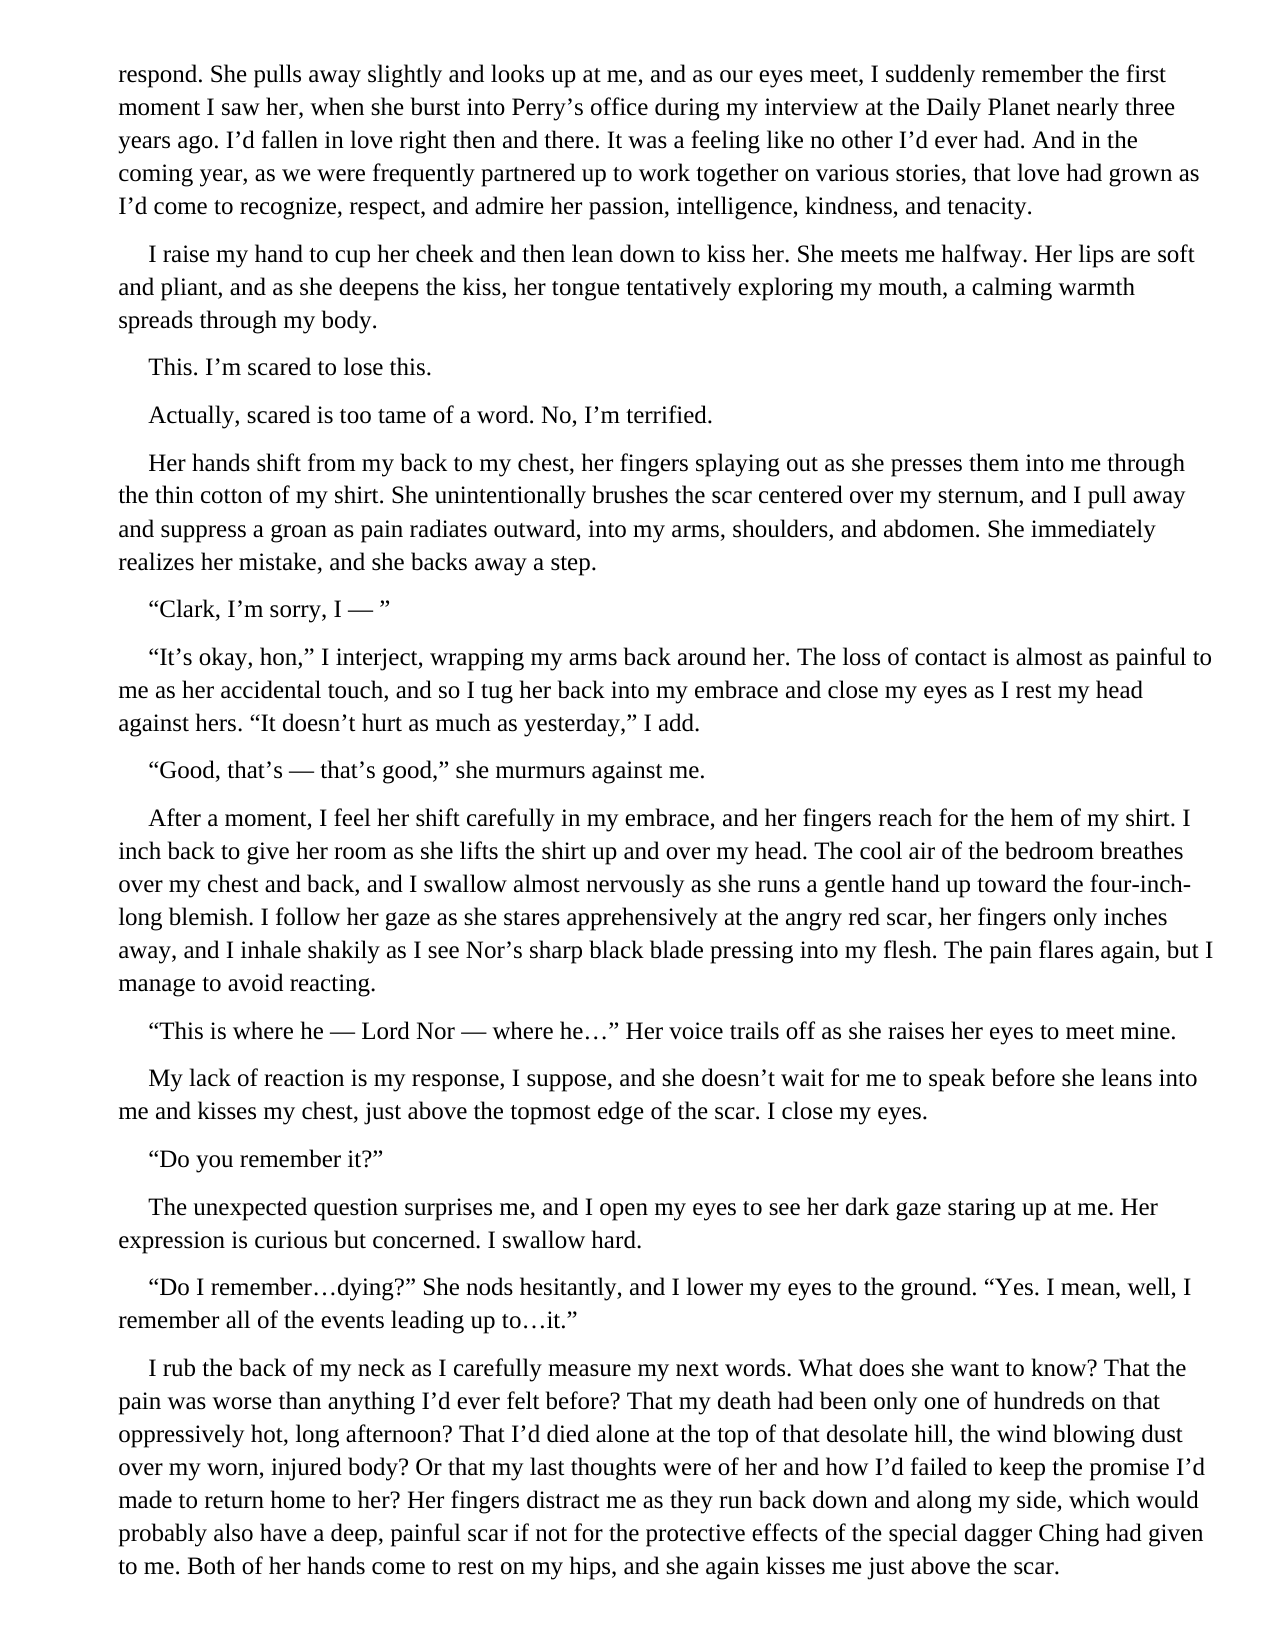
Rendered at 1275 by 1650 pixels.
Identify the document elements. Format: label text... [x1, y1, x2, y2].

text “This is where he — Lord Nor — where he…” Her voice trails off as she raises her eyes to meet mine. [118, 1016, 1216, 1044]
text “Do I remember…dying?” She nods hesitantly, and I lower my eyes to the ground. “Yes. I mean, well, I remember all of the events leading up to…it.” [118, 1272, 1216, 1334]
text I rub the back of my neck as I carefully measure my next words. What does she want to know? That the pain was worse than anything I’d ever felt before? That my death had been only one of hundreds on that oppressively hot, long afternoon? That I’d died alone at the top of that desolate hill, the wind blowing dust over my worn, injured body? Or that my last thoughts were of her and how I’d failed to keep the promise I’d made to return home to her? Her fingers distract me as they run back down and along my side, which would probably also have a deep, painful scar if not for the protective effects of the special dagger Ching had given to me. Both of her hands come to rest on my hips, and she again kisses me just above the scar. [118, 1353, 1216, 1580]
text I raise my hand to cup her cheek and then lean down to kiss her. She meets me halfway. Her lips are soft and pliant, and as she deepens the kiss, her tongue tentatively exploring my mouth, a calming warmth spreads through my body. [118, 239, 1216, 333]
text “It’s okay, hon,” I interject, wrapping my arms back around her. The loss of contact is almost as painful to me as her accidental touch, and so I tug her back into my embrace and close my eyes as I rest my head against hers. “It doesn’t hurt as much as yesterday,” I add. [118, 642, 1216, 737]
text This. I’m scared to lose this. [118, 352, 1216, 381]
text After a moment, I feel her shift carefully in my embrace, and her fingers reach for the hem of my shirt. I inch back to give her room as she lifts the shirt up and over my head. The cool air of the bedroom breathes over my chest and back, and I swallow almost nervously as she runs a gentle hand up toward the four-inch-long blemish. I follow her gaze as she stares apprehensively at the angry red scar, her fingers only inches away, and I inhale shakily as I see Nor’s sharp black blade pressing into my flesh. The pain flares again, but I manage to avoid reacting. [118, 803, 1216, 997]
text Actually, scared is too tame of a word. No, I’m terrified. [118, 400, 1216, 429]
text “Clark, I’m sorry, I — ” [118, 594, 1216, 623]
text “Good, that’s — that’s good,” she murmurs against me. [118, 756, 1216, 784]
text Her hands shift from my back to my chest, her fingers splaying out as she presses them into me through the thin cotton of my shirt. She unintentionally brushes the scar centered over my sternum, and I pull away and suppress a groan as pain radiates outward, into my arms, shoulders, and abdomen. She immediately realizes her mistake, and she backs away a step. [118, 448, 1216, 575]
text respond. She pulls away slightly and looks up at me, and as our eyes meet, I suddenly remember the first moment I saw her, when she burst into Perry’s office during my interview at the Daily Planet nearly three years ago. I’d fallen in love right then and there. It was a feeling like no other I’d ever had. And in the coming year, as we were frequently partnered up to work together on various stories, that love had grown as I’d come to recognize, respect, and admire her passion, intelligence, kindness, and tenacity. [118, 59, 1216, 220]
text The unexpected question surprises me, and I open my eyes to see her dark gaze staring up at me. Her expression is curious but concerned. I swallow hard. [118, 1192, 1216, 1253]
text “Do you remember it?” [118, 1144, 1216, 1173]
text My lack of reaction is my response, I suppose, and she doesn’t wait for me to speak before she leans into me and kisses my chest, just above the topmost edge of the scar. I close my eyes. [118, 1063, 1216, 1125]
